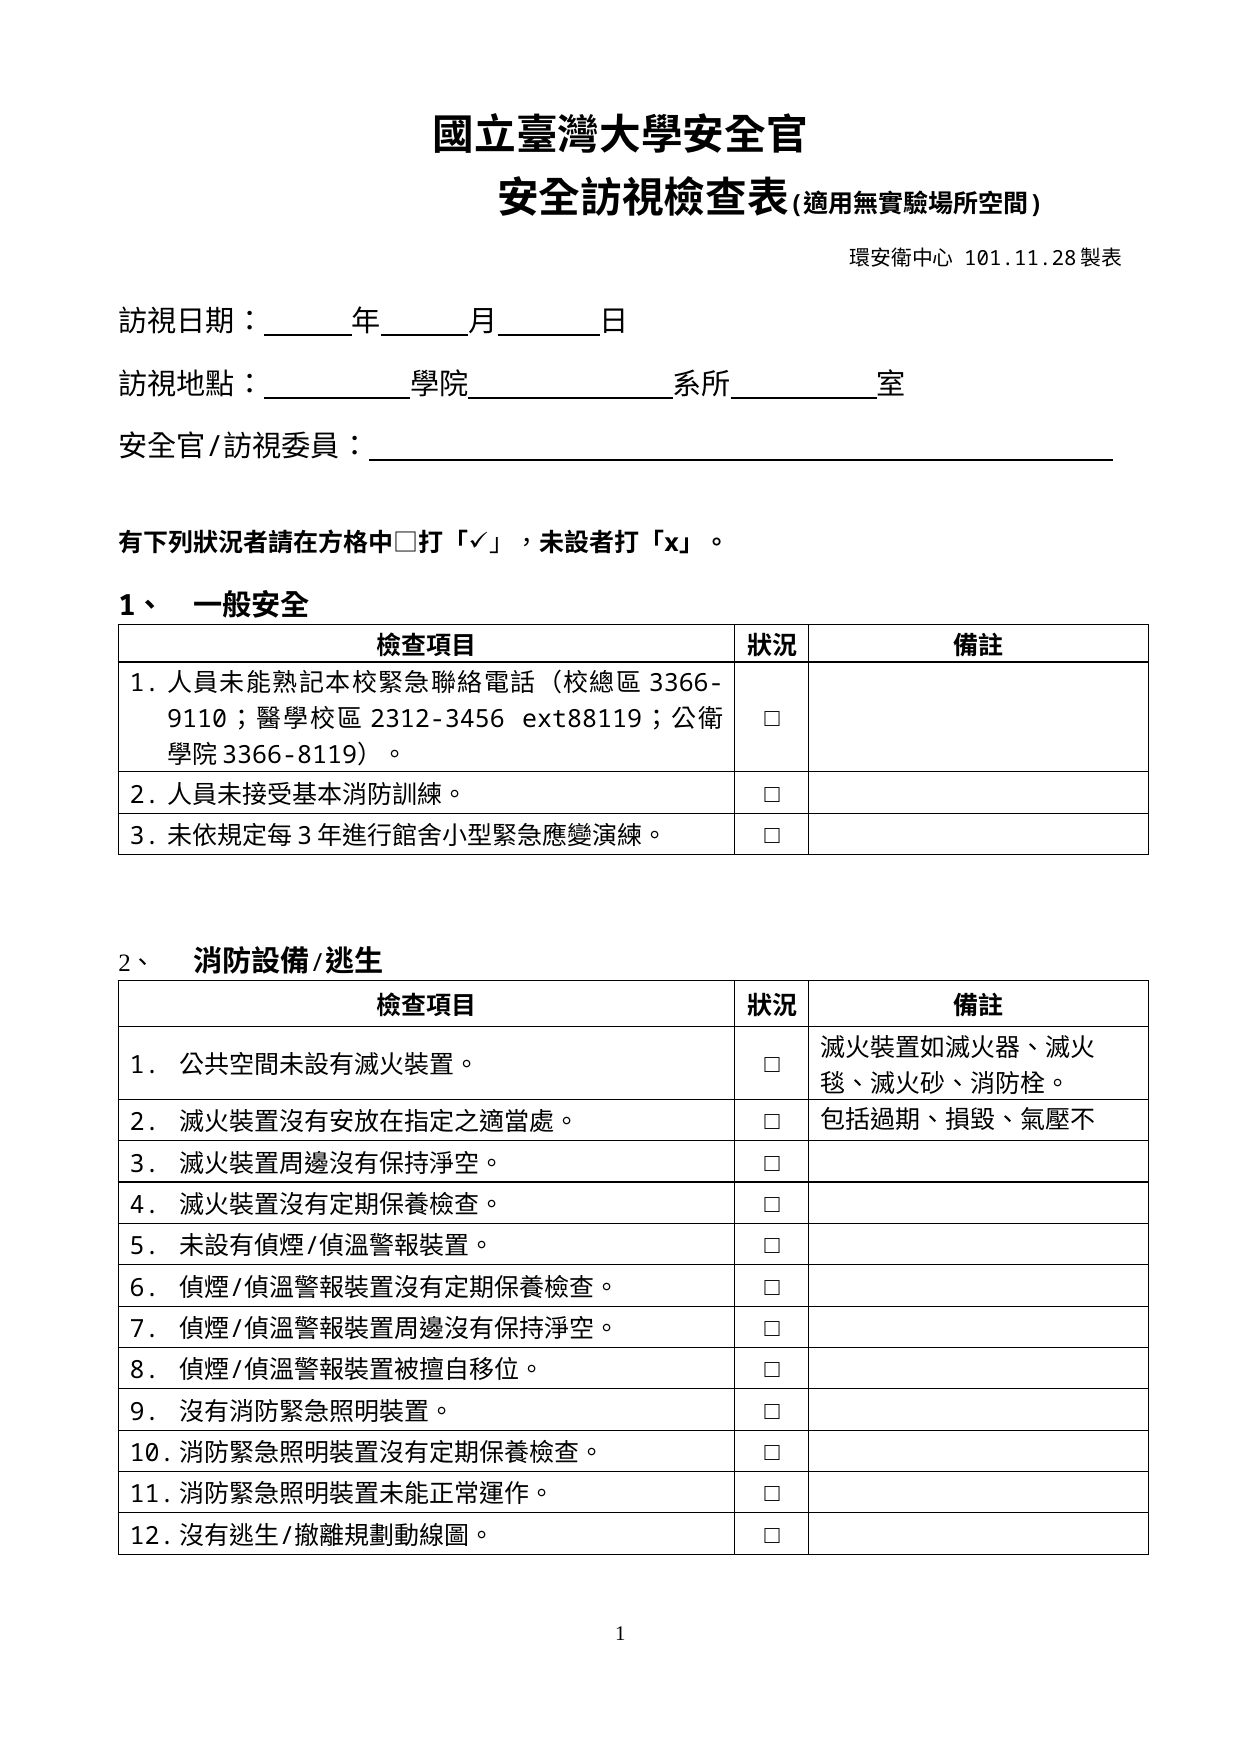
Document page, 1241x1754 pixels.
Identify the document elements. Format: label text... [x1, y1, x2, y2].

table_cell □ [735, 1348, 808, 1388]
table_cell □ [735, 1100, 808, 1140]
table_header 狀況 [735, 981, 808, 1026]
table_header 備註 [809, 981, 1148, 1026]
table_cell □ [735, 1431, 808, 1471]
list 消防設備/逃生 [118, 917, 1122, 980]
table_cell [809, 772, 1148, 812]
table_cell □ [735, 1472, 808, 1512]
text 環安衛中心 101.11.28製表 [118, 215, 1122, 277]
table_cell [809, 663, 1148, 771]
table_cell 消防緊急照明裝置未能正常運作。 [119, 1472, 734, 1512]
table_cell □ [735, 814, 808, 854]
table_cell 滅火裝置周邊沒有保持淨空。 [119, 1141, 734, 1181]
table_cell [809, 1265, 1148, 1306]
table_cell 滅火裝置沒有定期保養檢查。 [119, 1183, 734, 1223]
table_cell [809, 1513, 1148, 1554]
table_header 檢查項目 [119, 981, 734, 1026]
table_cell □ [735, 1265, 808, 1306]
text 國立臺灣大學安全官 [118, 90, 1122, 152]
table_cell 消防緊急照明裝置沒有定期保養檢查。 [119, 1431, 734, 1471]
table_cell 偵煙/偵溫警報裝置周邊沒有保持淨空。 [119, 1307, 734, 1347]
table_cell □ [735, 663, 808, 771]
table_cell 人員未能熟記本校緊急聯絡電話（校總區3366-9110；醫學校區2312-3456 ext88119；公衛學院3366-8119）。 [119, 663, 734, 771]
table_cell 未設有偵煙/偵溫警報裝置。 [119, 1224, 734, 1264]
table_cell 沒有逃生/撤離規劃動線圖。 [119, 1513, 734, 1554]
table_cell 滅火裝置如滅火器、滅火毯、滅火砂、消防栓。 [809, 1027, 1148, 1099]
table_cell □ [735, 1027, 808, 1099]
table_cell □ [735, 772, 808, 812]
table_cell 偵煙/偵溫警報裝置沒有定期保養檢查。 [119, 1265, 734, 1306]
table_cell 偵煙/偵溫警報裝置被擅自移位。 [119, 1348, 734, 1388]
table_cell 公共空間未設有滅火裝置。 [119, 1027, 734, 1099]
table_cell □ [735, 1141, 808, 1181]
table_cell 包括過期、損毀、氣壓不足。 [809, 1100, 1148, 1140]
table_cell 人員未接受基本消防訓練。 [119, 772, 734, 812]
table_cell □ [735, 1224, 808, 1264]
table_cell [809, 814, 1148, 854]
table_cell 沒有消防緊急照明裝置。 [119, 1389, 734, 1429]
table_cell [809, 1307, 1148, 1347]
table_cell [809, 1431, 1148, 1471]
table_cell [809, 1389, 1148, 1429]
text 訪視地點： 學院 系所 室 [118, 340, 1122, 402]
table_cell 未依規定每3年進行館舍小型緊急應變演練。 [119, 814, 734, 854]
table_header 狀況 [735, 625, 808, 661]
table_cell □ [735, 1513, 808, 1554]
table_header 備註 [809, 625, 1148, 661]
table_cell □ [735, 1389, 808, 1429]
text 訪視日期： 年 月 日 [118, 277, 1122, 340]
table_cell □ [735, 1183, 808, 1223]
table_cell [809, 1224, 1148, 1264]
table_cell 滅火裝置沒有安放在指定之適當處。 [119, 1100, 734, 1140]
text 有下列狀況者請在方格中□打「」，未設者打「x」。 [118, 499, 1122, 562]
table_cell □ [735, 1307, 808, 1347]
text 安全官/訪視委員： [118, 402, 1122, 465]
table_cell [809, 1348, 1148, 1388]
table_cell [809, 1141, 1148, 1181]
text 安全訪視檢查表(適用無實驗場所空間) [118, 152, 1122, 215]
table_cell [809, 1472, 1148, 1512]
table_header 檢查項目 [119, 625, 734, 661]
list 一般安全 [118, 562, 1122, 624]
table_cell [809, 1183, 1148, 1223]
